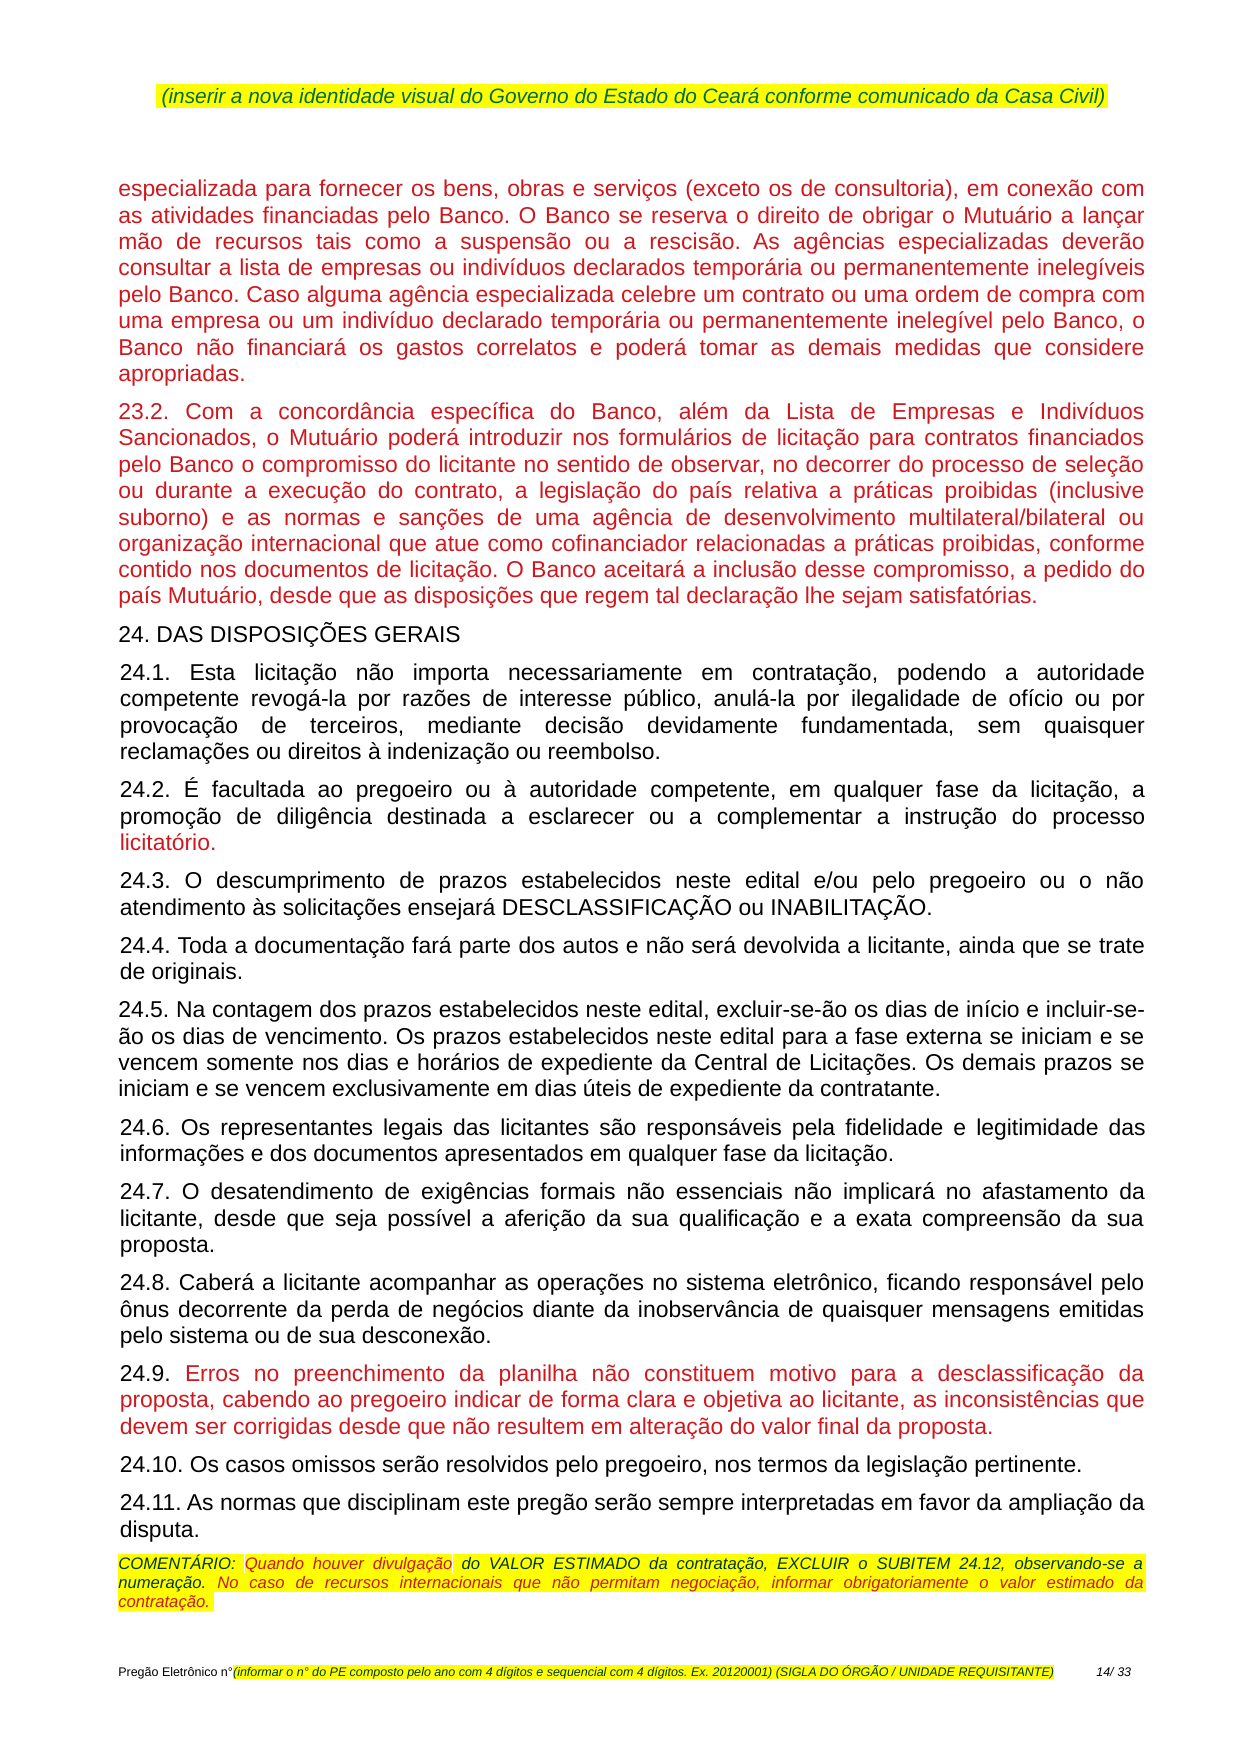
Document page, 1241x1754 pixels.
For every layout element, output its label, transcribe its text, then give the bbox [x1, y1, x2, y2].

text 24.8. Caberá a licitante acompanhar as operações no sistema eletrônico, ficando responsável pelo ônus decorrente da perda de negócios diante da inobservância de quaisquer mensagens emitidas pelo sistema ou de sua desconexão. [119, 1269, 1146, 1348]
text 24.3. O descumprimento de prazos estabelecidos neste edital e/ou pelo pregoeiro ou o não atendimento às solicitações ensejará DESCLASSIFICAÇÃO ou INABILITAÇÃO. [119, 867, 1146, 920]
text 24.10. Os casos omissos serão resolvidos pelo pregoeiro, nos termos da legislação pertinente. [119, 1451, 1146, 1477]
text 24.11. As normas que disciplinam este pregão serão sempre interpretadas em favor da ampliação da disputa. [119, 1489, 1146, 1542]
text 24.5. Na contagem dos prazos estabelecidos neste edital, excluir-se-ão os dias de início e incluir-se-ão os dias de vencimento. Os prazos estabelecidos neste edital para a fase externa se iniciam e se vencem somente nos dias e horários de expediente da Central de Licitações. Os demais prazos se iniciam e se vencem exclusivamente em dias úteis de expediente da contratante. [118, 996, 1146, 1102]
text 23.2. Com a concordância específica do Banco, além da Lista de Empresas e Indivíduos Sancionados, o Mutuário poderá introduzir nos formulários de licitação para contratos financiados pelo Banco o compromisso do licitante no sentido de observar, no decorrer do processo de seleção ou durante a execução do contrato, a legislação do país relativa a práticas proibidas (inclusive suborno) e as normas e sanções de uma agência de desenvolvimento multilateral/bilateral ou organização internacional que atue como cofinanciador relacionadas a práticas proibidas, conforme contido nos documentos de licitação. O Banco aceitará a inclusão desse compromisso, a pedido do país Mutuário, desde que as disposições que regem tal declaração lhe sejam satisfatórias. [118, 398, 1146, 609]
text 24.2. É facultada ao pregoeiro ou à autoridade competente, em qualquer fase da licitação, a promoção de diligência destinada a esclarecer ou a complementar a instrução do processo licitatório. [119, 776, 1146, 855]
text 24.7. O desatendimento de exigências formais não essenciais não implicará no afastamento da licitante, desde que seja possível a aferição da sua qualificação e a exata compreensão da sua proposta. [119, 1178, 1146, 1257]
text 24. DAS DISPOSIÇÕES GERAIS [118, 621, 1146, 647]
text COMENTÁRIO: Quando houver divulgação do VALOR ESTIMADO da contratação, EXCLUIR o SUBITEM 24.12, observando-se a numeração. No caso de recursos internacionais que não permitam negociação, informar obrigatoriamente o valor estimado da contratação. [118, 1554, 1146, 1611]
text 24.6. Os representantes legais das licitantes são responsáveis pela fidelidade e legitimidade das informações e dos documentos apresentados em qualquer fase da licitação. [119, 1114, 1146, 1166]
text 24.4. Toda a documentação fará parte dos autos e não será devolvida a licitante, ainda que se trate de originais. [119, 932, 1146, 984]
text especializada para fornecer os bens, obras e serviços (exceto os de consultoria), em conexão com as atividades financiadas pelo Banco. O Banco se reserva o direito de obrigar o Mutuário a lançar mão de recursos tais como a suspensão ou a rescisão. As agências especializadas deverão consultar a lista de empresas ou indivíduos declarados temporária ou permanentemente inelegíveis pelo Banco. Caso alguma agência especializada celebre um contrato ou uma ordem de compra com uma empresa ou um indivíduo declarado temporária ou permanentemente inelegível pelo Banco, o Banco não financiará os gastos correlatos e poderá tomar as demais medidas que considere apropriadas. [118, 175, 1146, 386]
text 24.1. Esta licitação não importa necessariamente em contratação, podendo a autoridade competente revogá-la por razões de interesse público, anulá-la por ilegalidade de ofício ou por provocação de terceiros, mediante decisão devidamente fundamentada, sem quaisquer reclamações ou direitos à indenização ou reembolso. [119, 659, 1146, 764]
text 24.9. Erros no preenchimento da planilha não constituem motivo para a desclassificação da proposta, cabendo ao pregoeiro indicar de forma clara e objetiva ao licitante, as inconsistências que devem ser corrigidas desde que não resultem em alteração do valor final da proposta. [119, 1360, 1146, 1439]
